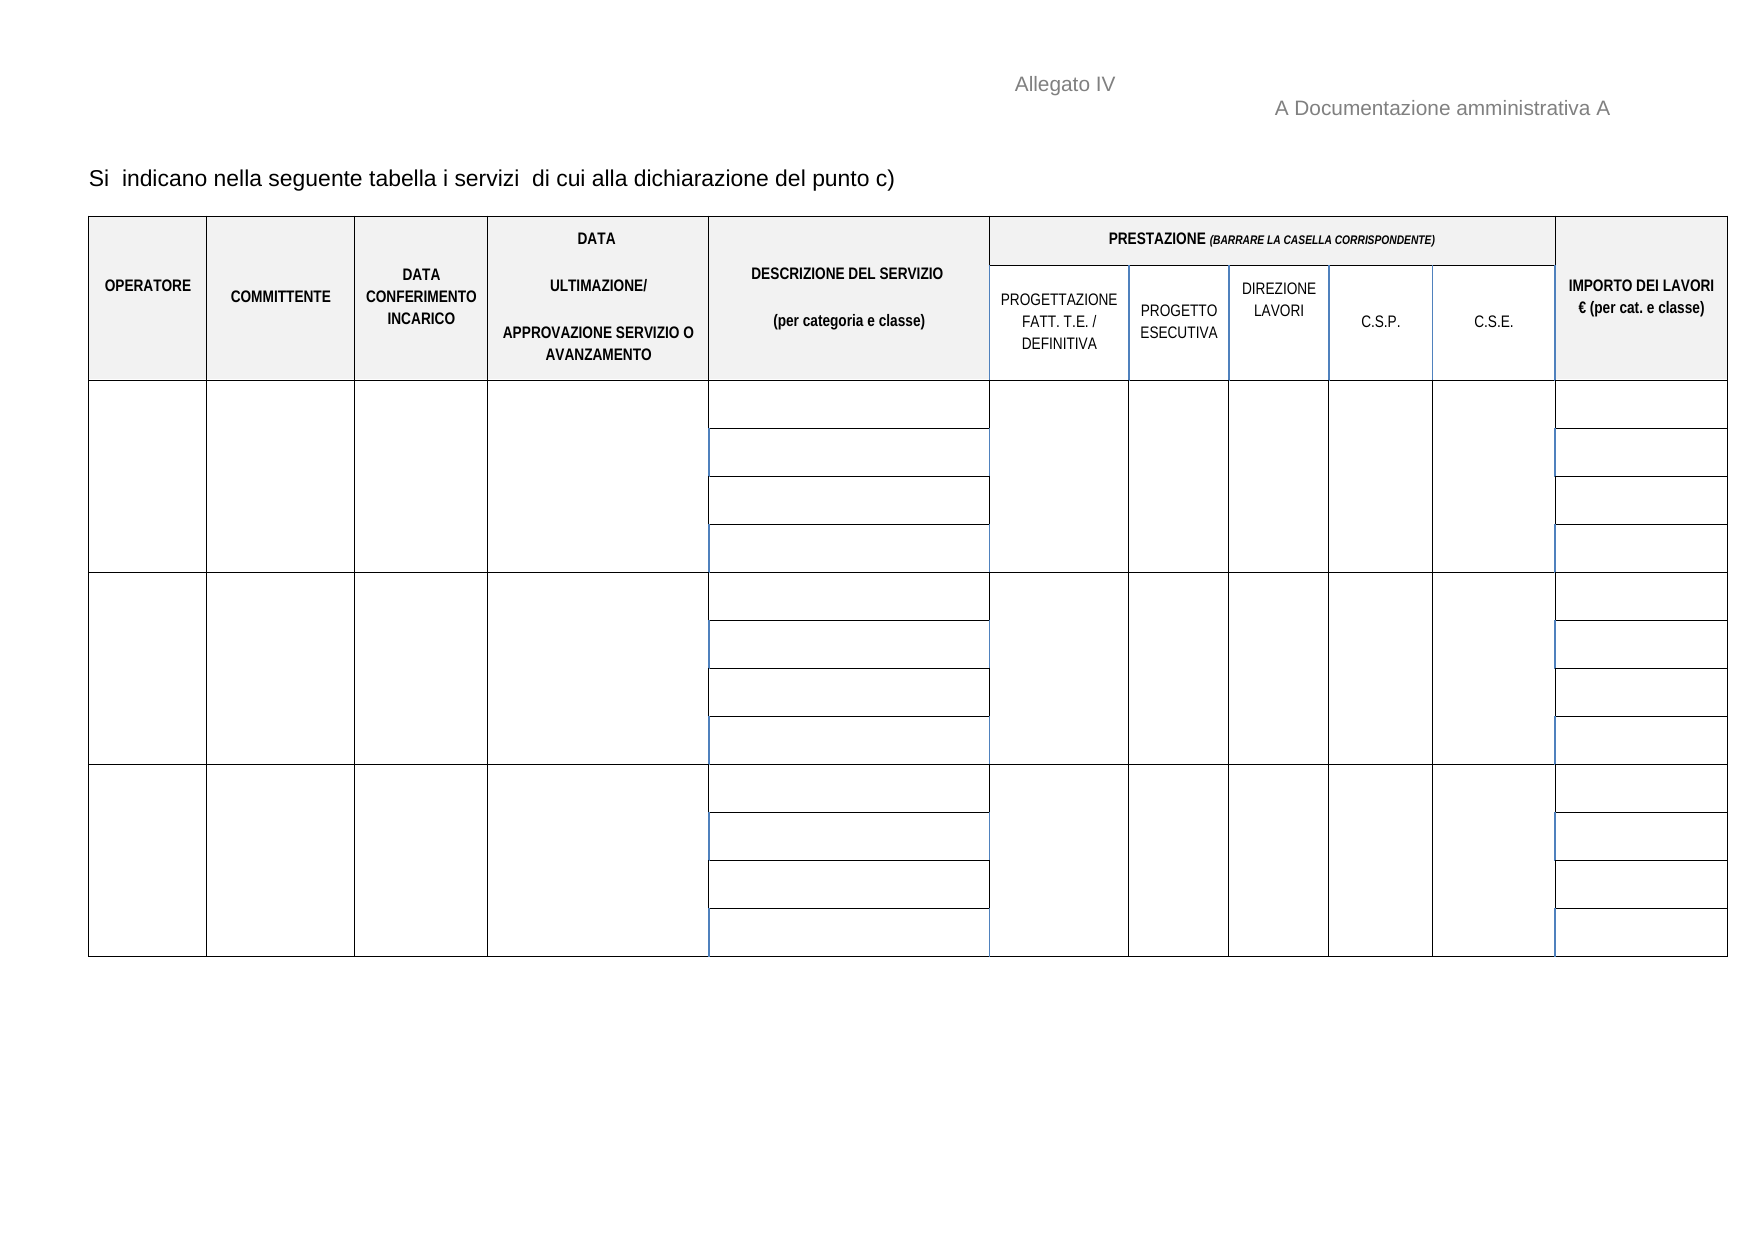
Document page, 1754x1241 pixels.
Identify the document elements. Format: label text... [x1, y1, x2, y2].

table_cell [1129, 381, 1228, 572]
table_cell [1556, 429, 1727, 476]
table_cell [1433, 765, 1555, 956]
table_cell [1556, 621, 1727, 668]
table_cell [709, 381, 989, 428]
table_cell [710, 909, 989, 956]
table_header DESCRIZIONE DEL SERVIZIO (per categoria e classe) [709, 217, 989, 379]
table_cell [355, 573, 487, 764]
table_cell [1556, 909, 1727, 956]
text Si indicano nella seguente tabella i servizi di cui alla dichiarazione del punto c) [89, 164, 1610, 191]
table_cell [1129, 573, 1228, 764]
table_cell [709, 765, 989, 812]
table_header OPERATORE [89, 217, 206, 379]
table_cell [990, 381, 1128, 572]
table_cell [1229, 573, 1328, 764]
table_cell [1556, 669, 1727, 716]
table_cell [1329, 765, 1432, 956]
table_cell [709, 861, 989, 908]
table_cell [1556, 765, 1727, 812]
table_cell [89, 381, 206, 572]
table_cell PROGETTAZIONE FATT. T.E. / DEFINITIVA [990, 266, 1128, 379]
table_cell [1129, 765, 1228, 956]
table_cell [1433, 381, 1555, 572]
table_cell [709, 477, 989, 524]
table_cell [710, 621, 989, 668]
table_cell [1329, 573, 1432, 764]
table_cell [990, 765, 1128, 956]
table_cell [1329, 381, 1432, 572]
table_cell [207, 765, 354, 956]
table_cell [990, 573, 1128, 764]
table_cell [1556, 381, 1727, 428]
table_cell [1556, 573, 1727, 620]
table_cell [355, 765, 487, 956]
table_cell [207, 573, 354, 764]
table_cell [709, 573, 989, 620]
table_cell C.S.E. [1433, 266, 1554, 379]
table_header COMMITTENTE [207, 217, 354, 379]
table_cell [1229, 381, 1328, 572]
table_cell [710, 525, 989, 572]
table_cell [1433, 573, 1555, 764]
table_cell [1556, 813, 1727, 860]
table_cell C.S.P. [1330, 266, 1432, 379]
table_header IMPORTO DEI LAVORI € (per cat. e classe) [1556, 217, 1727, 379]
table_cell [1556, 717, 1727, 764]
table_cell [710, 717, 989, 764]
table_header DATA ULTIMAZIONE/ APPROVAZIONE SERVIZIO O AVANZAMENTO [488, 217, 708, 379]
table_cell [710, 813, 989, 860]
table_cell [89, 765, 206, 956]
table_cell [207, 381, 354, 572]
table_cell [89, 573, 206, 764]
table_cell [710, 429, 989, 476]
table_cell [488, 573, 708, 764]
table_cell DIREZIONE LAVORI [1230, 266, 1328, 379]
table_cell [709, 669, 989, 716]
table_cell [488, 765, 708, 956]
table_cell PROGETTO ESECUTIVA [1130, 266, 1228, 379]
table_cell [1556, 477, 1727, 524]
table_cell [1556, 525, 1727, 572]
table_header PRESTAZIONE (BARRARE LA CASELLA CORRISPONDENTE) [990, 217, 1555, 265]
table_cell [355, 381, 487, 572]
table_cell [488, 381, 708, 572]
table_cell [1556, 861, 1727, 908]
table_header DATA CONFERIMENTO INCARICO [355, 217, 487, 379]
table_cell [1229, 765, 1328, 956]
